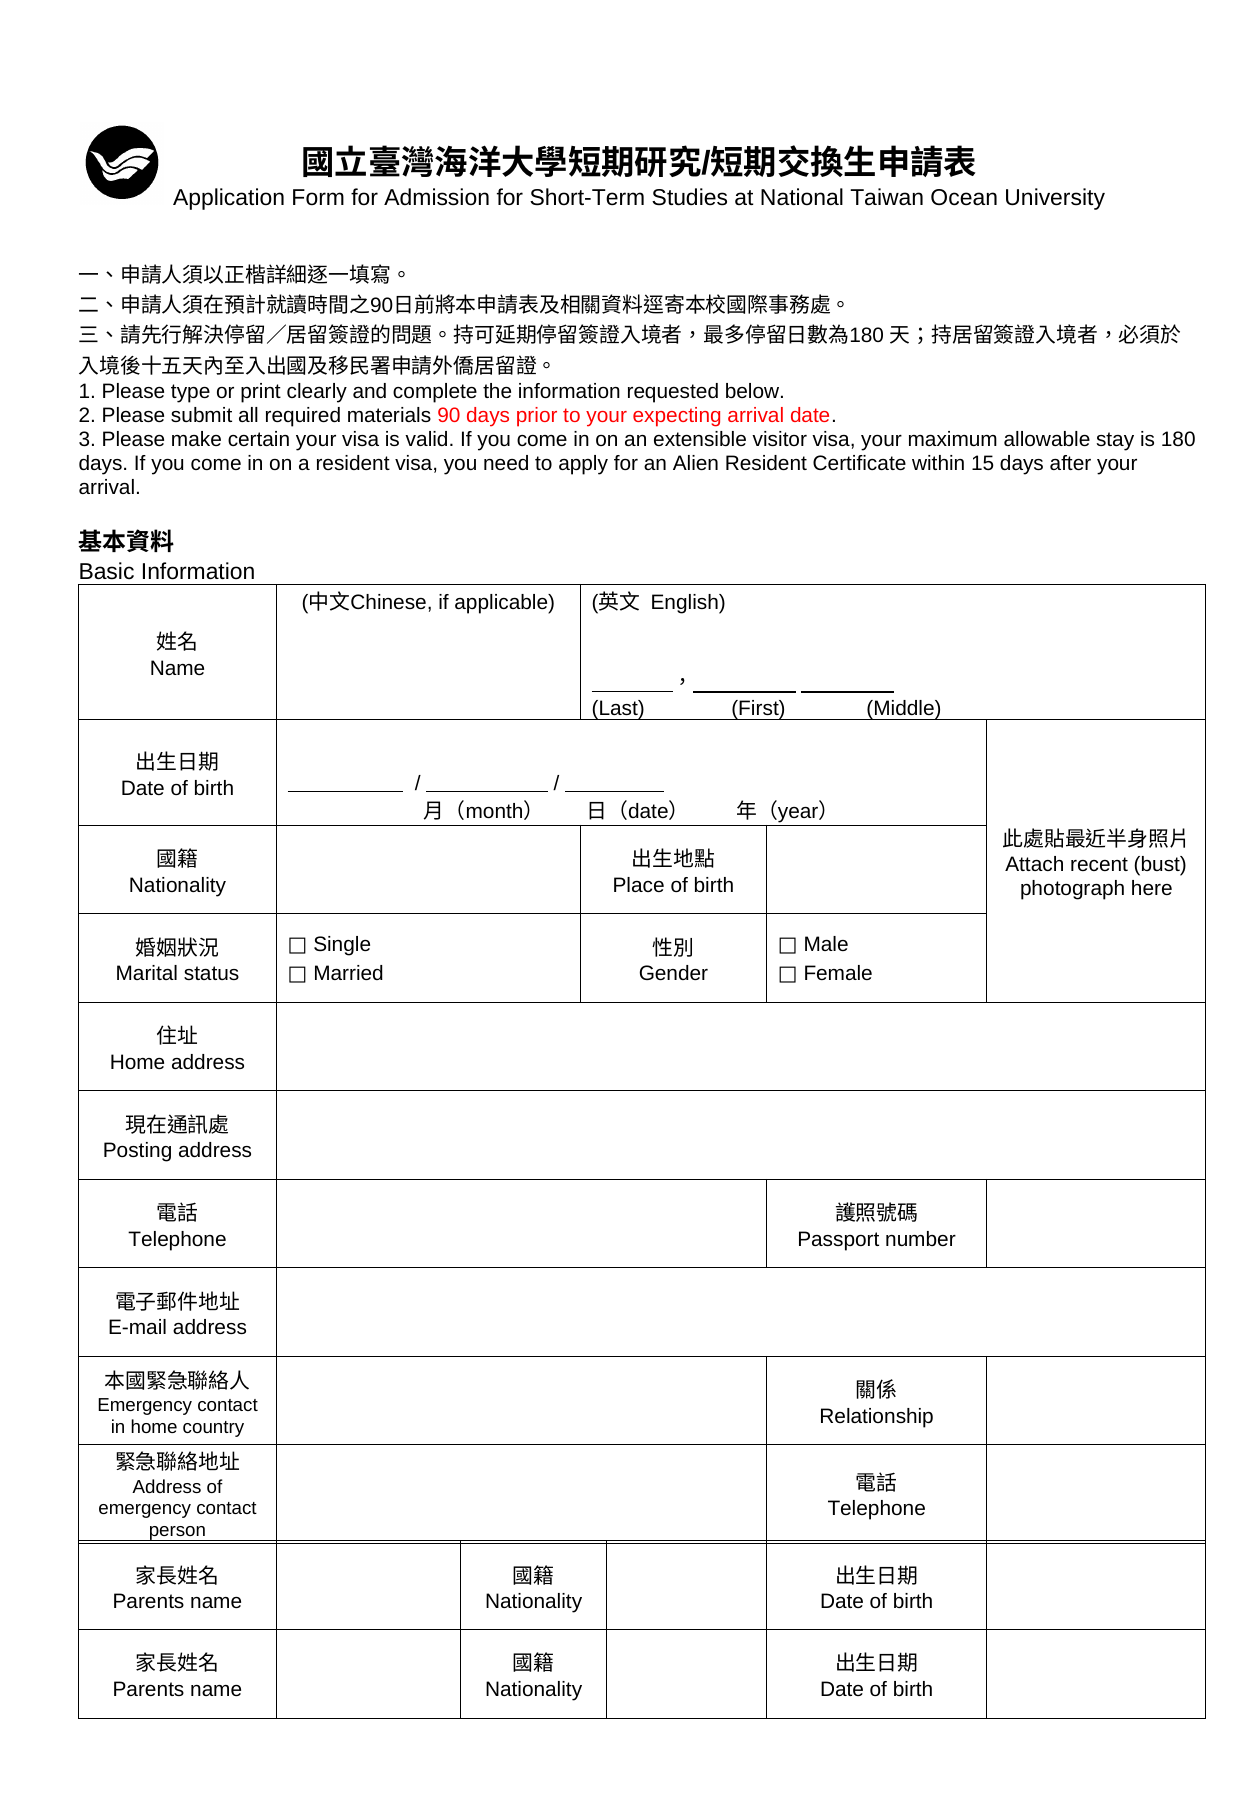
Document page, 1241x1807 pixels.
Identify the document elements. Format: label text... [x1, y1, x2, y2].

text 3. Please make certain your visa is valid. If you come in on an extensible visitor visa, your maximum allowable stay is 180 days. If you come in on a resident visa, you need to apply for an Alien Resident Certificate within 15 days after your arrival. [78, 427, 1200, 499]
table_cell □ Single □ Married [277, 914, 580, 1002]
table_cell 電話 Telephone [767, 1445, 986, 1540]
table_cell 電話 Telephone [79, 1180, 276, 1267]
table_cell 家長姓名 Parents name [79, 1630, 276, 1717]
table_cell 電子郵件地址 E-mail address [79, 1268, 276, 1356]
table_cell [277, 1268, 1205, 1356]
table_header (英文 English) ， (Last) (First) (Middle) [581, 585, 1205, 719]
table_cell [987, 1544, 1205, 1629]
table_cell [607, 1544, 766, 1629]
table_cell [277, 1180, 766, 1267]
table_cell 性別 Gender [581, 914, 766, 1002]
table_cell 關係 Relationship [767, 1357, 986, 1444]
table_cell [987, 1445, 1205, 1540]
table_cell [277, 826, 580, 913]
table_cell / / 月（month） 日（date） 年（year） [277, 720, 986, 824]
text 三、請先行解決停留／居留簽證的問題。持可延期停留簽證入境者，最多停留日數為180 天；持居留簽證入境者，必須於入境後十五天內至入出國及移民署申請外僑居留證。 [78, 319, 1200, 379]
table_cell [277, 1445, 766, 1540]
text 基本資料 [78, 523, 1200, 558]
table_cell 緊急聯絡地址 Address of emergency contact person [79, 1445, 276, 1540]
table_cell 國籍 Nationality [461, 1544, 606, 1629]
table_cell 現在通訊處 Posting address [79, 1091, 276, 1179]
text 2. Please submit all required materials 90 days prior to your expecting arrival date. [78, 403, 1200, 427]
table_cell [277, 1003, 1205, 1090]
table_cell [987, 1180, 1205, 1267]
text 一、申請人須以正楷詳細逐一填寫。 [78, 258, 1200, 288]
table_header 姓名 Name [79, 585, 276, 719]
table_cell [607, 1630, 766, 1717]
text Basic Information [78, 558, 1200, 584]
table_cell [767, 826, 986, 913]
table_cell 出生日期 Date of birth [79, 720, 276, 824]
table_cell 本國緊急聯絡人 Emergency contact in home country [79, 1357, 276, 1444]
table_cell □ Male □ Female [767, 914, 986, 1002]
table_cell 國籍 Nationality [461, 1630, 606, 1717]
table_cell 住址 Home address [79, 1003, 276, 1090]
table_cell [277, 1091, 1205, 1179]
table_cell 此處貼最近半身照片 Attach recent (bust) photograph here [987, 720, 1205, 1002]
table_cell 家長姓名 Parents name [79, 1544, 276, 1629]
table_cell 護照號碼 Passport number [767, 1180, 986, 1267]
text 國立臺灣海洋大學短期研究/短期交換生申請表 [164, 136, 1200, 184]
table_cell [277, 1357, 766, 1444]
table_cell 出生地點 Place of birth [581, 826, 766, 913]
text 二、申請人須在預計就讀時間之90日前將本申請表及相關資料逕寄本校國際事務處。 [78, 288, 1200, 319]
table_cell [277, 1544, 460, 1629]
table_cell [987, 1357, 1205, 1444]
table_cell [987, 1630, 1205, 1717]
table_cell 出生日期 Date of birth [767, 1630, 986, 1717]
table_cell 國籍 Nationality [79, 826, 276, 913]
table_cell 出生日期 Date of birth [767, 1544, 986, 1629]
table_cell 婚姻狀況 Marital status [79, 914, 276, 1002]
text Application Form for Admission for Short-Term Studies at National Taiwan Ocean University [78, 184, 1200, 210]
text 1. Please type or print clearly and complete the information requested below. [78, 379, 1200, 403]
table_header (中文Chinese, if applicable) [277, 585, 580, 719]
table_cell [277, 1630, 460, 1717]
